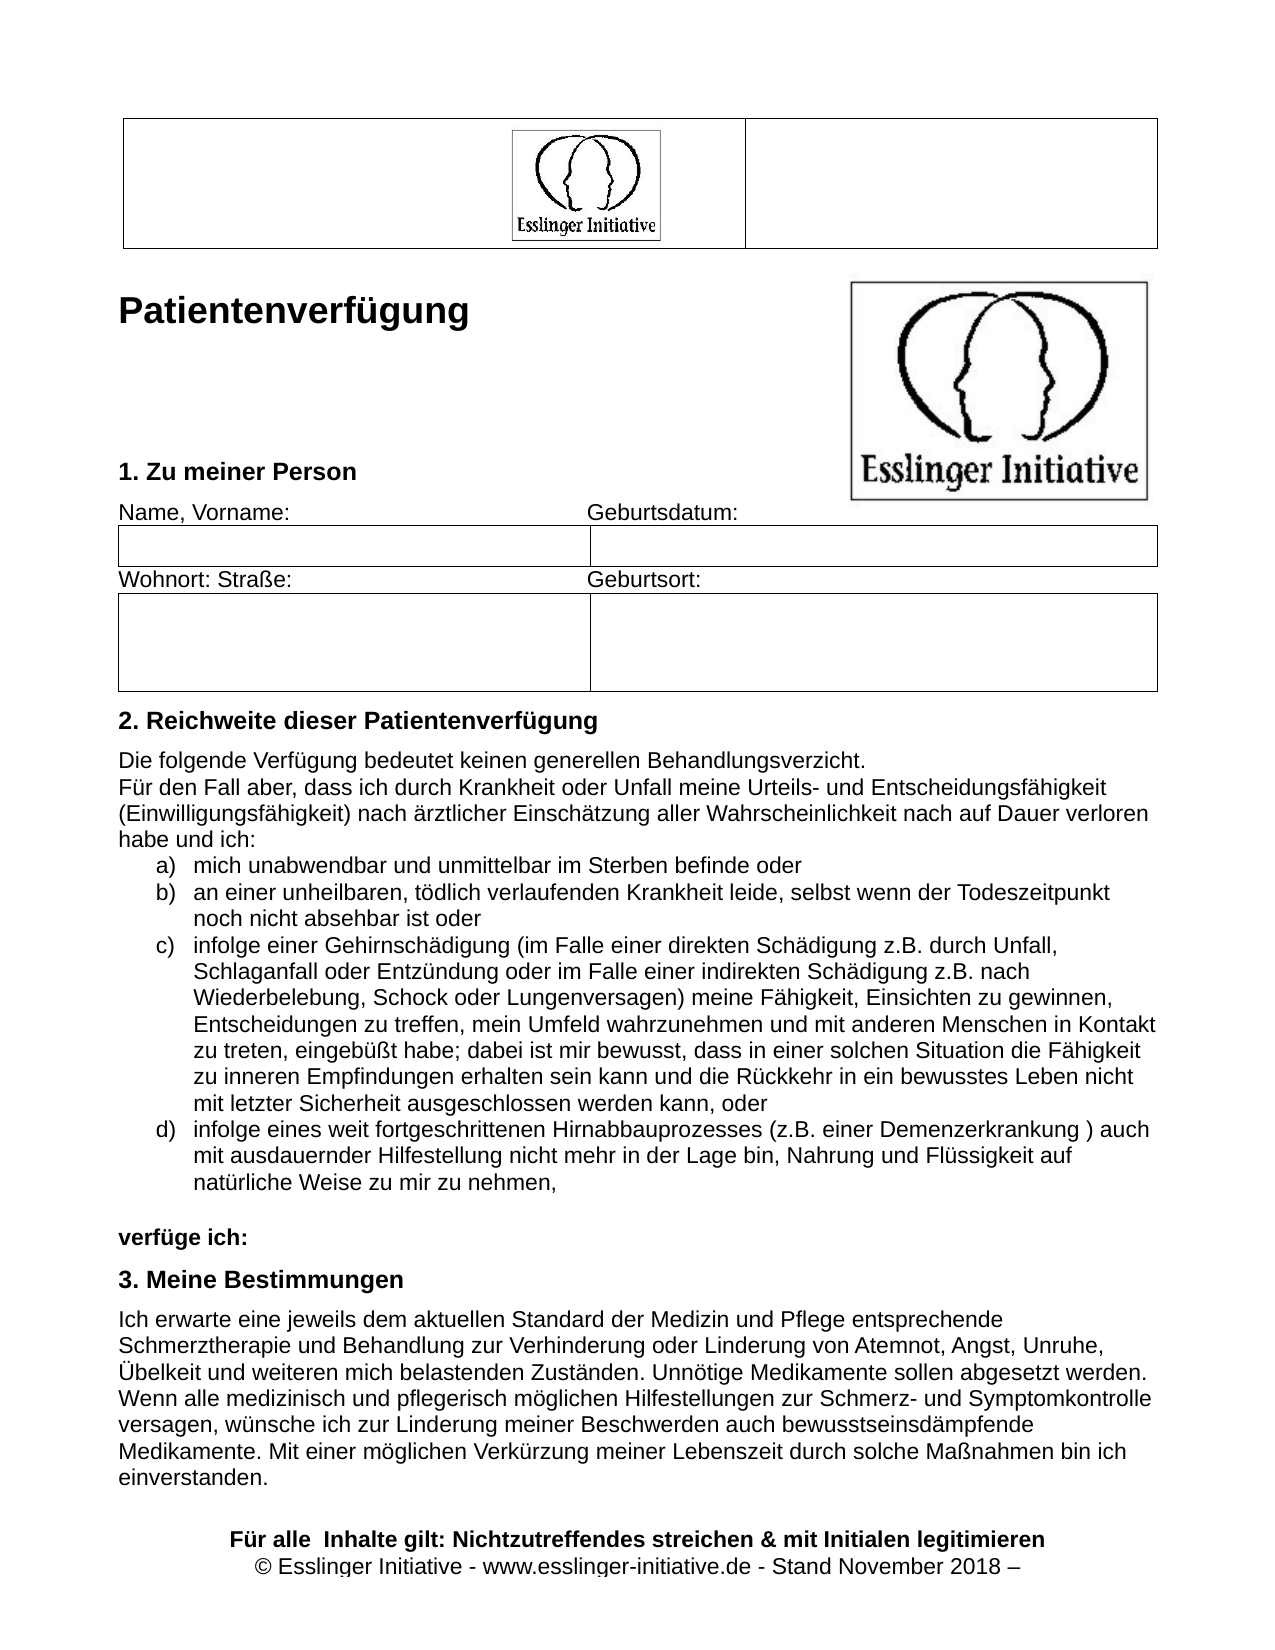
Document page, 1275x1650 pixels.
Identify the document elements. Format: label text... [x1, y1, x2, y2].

subtitle Patientenverfügung [118, 288, 848, 331]
text Name, Vorname: Geburtsdatum: [118, 498, 1157, 525]
picture [510, 125, 663, 244]
table_header [591, 526, 1157, 566]
list infolge einer Gehirnschädigung (im Falle einer direkten Schädigung z.B. durch Unfall, Schlaganfall oder Entzündung oder im Falle einer indirekten Schädigung z.B. nach Wiederbelebung, Schock oder Lungenversagen) meine Fähigkeit, Einsichten zu gewinnen, Entscheidungen zu treffen, mein Umfeld wahrzunehmen und mit anderen Menschen in Kontakt zu treten, eingebüßt habe; dabei ist mir bewusst, dass in einer solchen Situation die Fähigkeit zu inneren Empfindungen erhalten sein kann und die Rückkehr in ein bewusstes Leben nicht mit letzter Sicherheit ausgeschlossen werden kann, oder [156, 932, 1157, 1116]
text Wenn alle medizinisch und pflegerisch möglichen Hilfestellungen zur Schmerz- und Symptomkontrolle versagen, wünsche ich zur Linderung meiner Beschwerden auch bewusstseinsdämpfende Medikamente. Mit einer möglichen Verkürzung meiner Lebenszeit durch solche Maßnahmen bin ich einverstanden. [118, 1385, 1157, 1491]
subtitle 3. Meine Bestimmungen [118, 1265, 1157, 1293]
list infolge eines weit fortgeschrittenen Hirnabbauprozesses (z.B. einer Demenzerkrankung ) auch mit ausdauernder Hilfestellung nicht mehr in der Lage bin, Nahrung und Flüssigkeit auf natürliche Weise zu mir zu nehmen, [156, 1116, 1157, 1195]
subtitle 1. Zu meiner Person [118, 457, 848, 486]
text verfüge ich: [118, 1224, 1157, 1250]
picture [848, 273, 1154, 508]
table_header [591, 594, 1157, 691]
list mich unabwendbar und unmittelbar im Sterben befinde oder [156, 852, 1157, 879]
text Wohnort: Straße: Geburtsort: [118, 567, 1157, 592]
text Für den Fall aber, dass ich durch Krankheit oder Unfall meine Urteils- und Entscheidungsfähigkeit (Einwilligungsfähigkeit) nach ärztlicher Einschätzung aller Wahrscheinlichkeit nach auf Dauer verloren habe und ich: [118, 773, 1157, 852]
table_header [119, 594, 590, 691]
text Die folgende Verfügung bedeutet keinen generellen Behandlungsverzicht. [118, 747, 1157, 773]
list an einer unheilbaren, tödlich verlaufenden Krankheit leide, selbst wenn der Todeszeitpunkt noch nicht absehbar ist oder [156, 879, 1157, 932]
subtitle 2. Reichweite dieser Patientenverfügung [118, 706, 1157, 734]
table_header [119, 526, 590, 566]
text Ich erwarte eine jeweils dem aktuellen Standard der Medizin und Pflege entsprechende Schmerztherapie und Behandlung zur Verhinderung oder Linderung von Atemnot, Angst, Unruhe, Übelkeit und weiteren mich belastenden Zuständen. Unnötige Medikamente sollen abgesetzt werden. [118, 1306, 1157, 1385]
